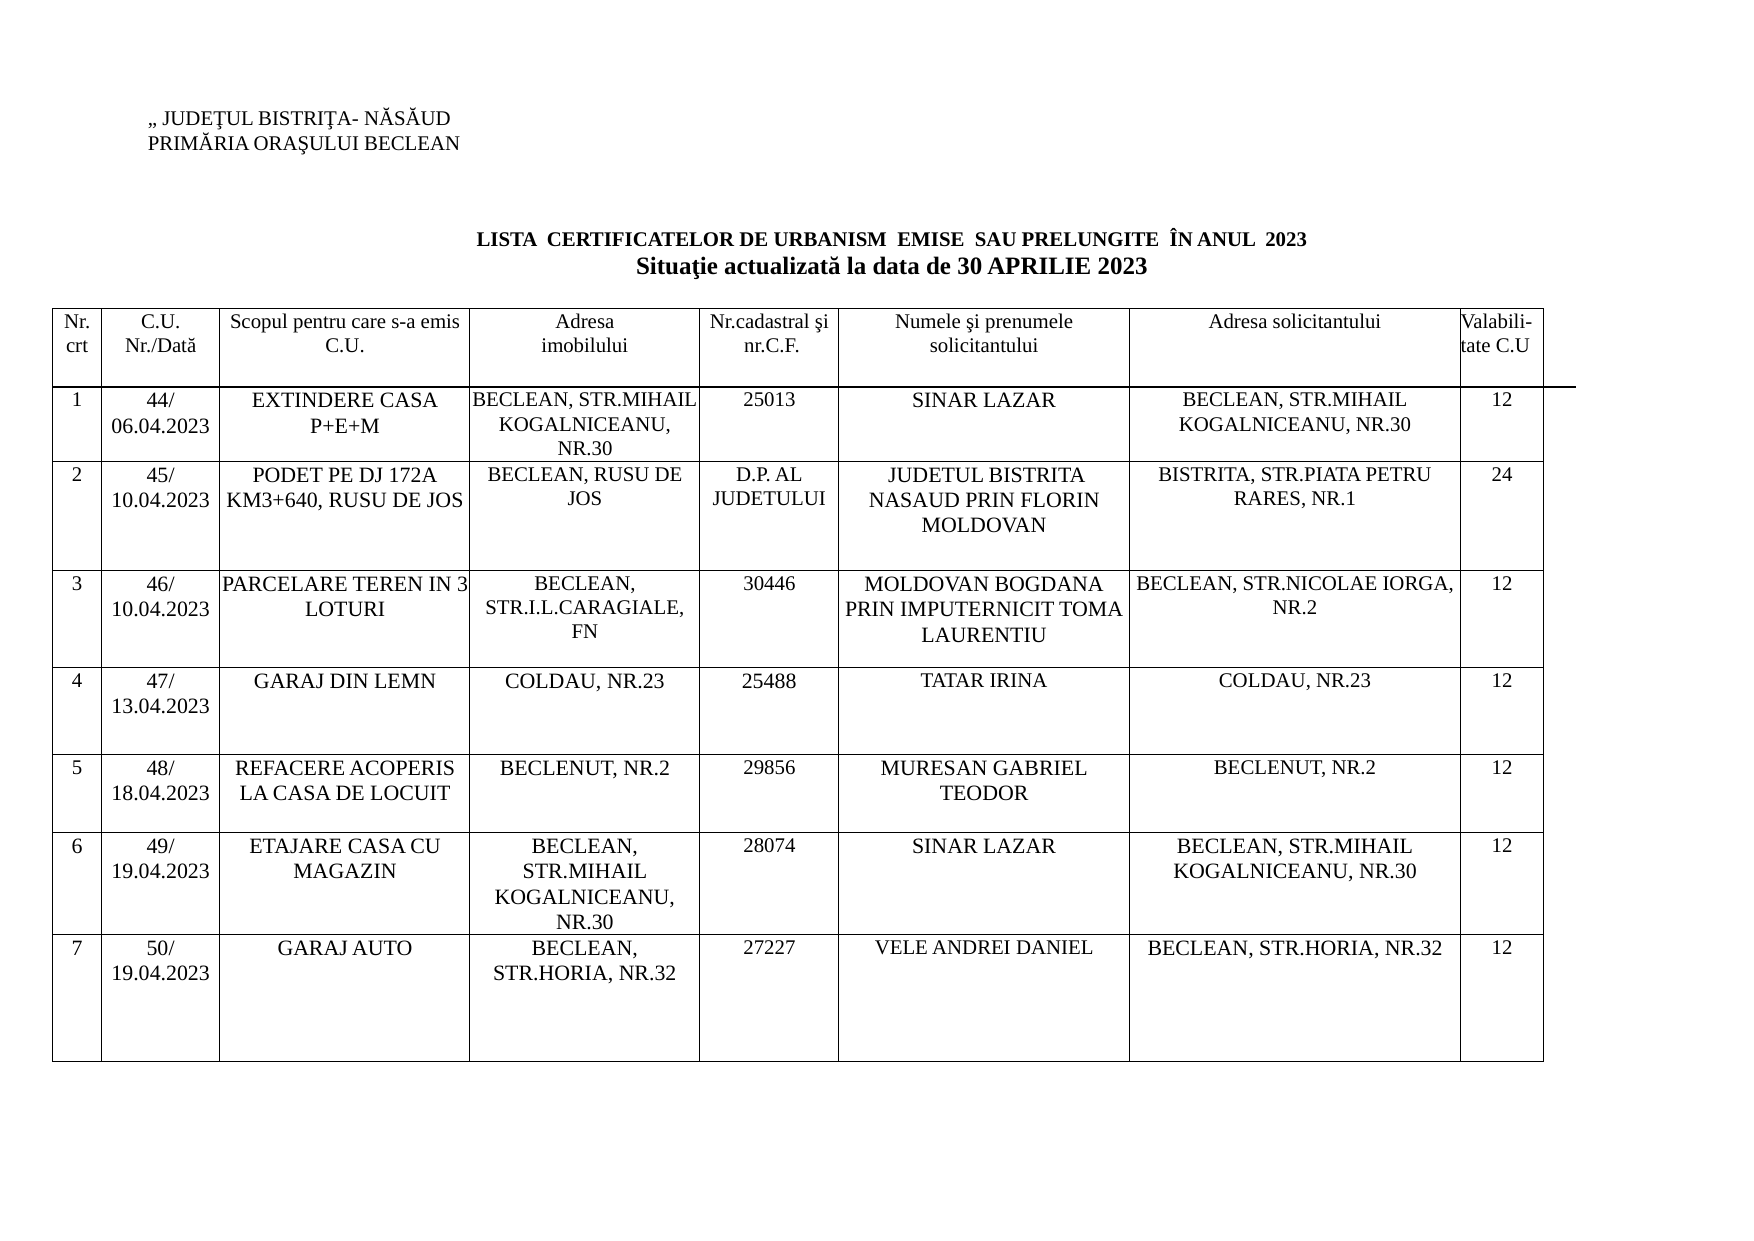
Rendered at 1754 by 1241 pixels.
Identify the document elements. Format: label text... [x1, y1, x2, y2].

table_cell MURESAN GABRIEL TEODOR [839, 755, 1129, 832]
text Situaţie actualizată la data de 30 APRILIE 2023 [148, 251, 1636, 279]
table_cell 28074 [700, 833, 838, 934]
table_cell BECLEAN, STR.MIHAIL KOGALNICEANU, NR.30 [1130, 388, 1460, 461]
table_cell VELE ANDREI DANIEL [839, 935, 1129, 1061]
table_cell 12 [1461, 388, 1543, 461]
table_header [1544, 308, 1576, 386]
table_cell [1544, 667, 1576, 754]
table_cell D.P. AL JUDETULUI [700, 462, 838, 570]
table_cell BISTRITA, STR.PIATA PETRU RARES, NR.1 [1130, 462, 1460, 570]
table_cell 3 [53, 571, 101, 667]
table_cell 48/ 18.04.2023 [102, 755, 219, 832]
table_header C.U. Nr./Dată [102, 309, 219, 386]
table_cell BECLEAN, STR.MIHAIL KOGALNICEANU, NR.30 [1130, 833, 1460, 934]
table_cell REFACERE ACOPERIS LA CASA DE LOCUIT [220, 755, 469, 832]
table_header Nr.cadastral şi nr.C.F. [700, 309, 838, 386]
table_cell 5 [53, 755, 101, 832]
table_cell 6 [53, 833, 101, 934]
table_cell 50/ 19.04.2023 [102, 935, 219, 1061]
table_cell 27227 [700, 935, 838, 1061]
text LISTA CERTIFICATELOR DE URBANISM EMISE SAU PRELUNGITE ÎN ANUL 2023 [148, 227, 1636, 251]
table_cell COLDAU, NR.23 [470, 668, 699, 754]
table_cell 44/ 06.04.2023 [102, 388, 219, 461]
table_cell MOLDOVAN BOGDANA PRIN IMPUTERNICIT TOMA LAURENTIU [839, 571, 1129, 667]
table_cell GARAJ AUTO [220, 935, 469, 1061]
table_cell 1 [53, 388, 101, 461]
table_cell GARAJ DIN LEMN [220, 668, 469, 754]
text „ JUDEŢUL BISTRIŢA- NĂSĂUD [148, 106, 1636, 130]
table_cell 2 [53, 462, 101, 570]
table_cell [1544, 388, 1576, 461]
table_header Scopul pentru care s-a emis C.U. [220, 309, 469, 386]
table_cell BECLEAN, RUSU DE JOS [470, 462, 699, 570]
table_cell BECLEAN, STR.I.L.CARAGIALE, FN [470, 571, 699, 667]
text PRIMĂRIA ORAŞULUI BECLEAN [148, 130, 1636, 154]
table_cell 12 [1461, 571, 1543, 667]
table_header Numele şi prenumele solicitantului [839, 309, 1129, 386]
table_cell BECLEAN, STR.MIHAIL KOGALNICEANU, NR.30 [470, 833, 699, 934]
table_cell BECLEAN, STR.NICOLAE IORGA, NR.2 [1130, 571, 1460, 667]
table_cell 4 [53, 668, 101, 754]
table_cell 12 [1461, 755, 1543, 832]
table_cell BECLEAN, STR.MIHAIL KOGALNICEANU, NR.30 [470, 388, 699, 461]
table_header Adresa imobilului [470, 309, 699, 386]
table_cell [1544, 570, 1576, 667]
table_cell 30446 [700, 571, 838, 667]
table_cell 45/ 10.04.2023 [102, 462, 219, 570]
table_cell 29856 [700, 755, 838, 832]
table_cell EXTINDERE CASA P+E+M [220, 388, 469, 461]
table_cell JUDETUL BISTRITA NASAUD PRIN FLORIN MOLDOVAN [839, 462, 1129, 570]
table_cell 25013 [700, 388, 838, 461]
table_header Adresa solicitantului [1130, 309, 1460, 386]
table_cell BECLENUT, NR.2 [470, 755, 699, 832]
table_cell 24 [1461, 462, 1543, 570]
table_cell [1544, 832, 1576, 934]
table_header Nr. crt [53, 309, 101, 386]
table_cell 47/ 13.04.2023 [102, 668, 219, 754]
table_cell 46/ 10.04.2023 [102, 571, 219, 667]
table_cell 12 [1461, 833, 1543, 934]
table_cell 12 [1461, 668, 1543, 754]
table_header Valabili-tate C.U [1461, 309, 1543, 386]
table_cell ETAJARE CASA CU MAGAZIN [220, 833, 469, 934]
table_cell BECLEAN, STR.HORIA, NR.32 [1130, 935, 1460, 1061]
table_cell 49/ 19.04.2023 [102, 833, 219, 934]
table_cell COLDAU, NR.23 [1130, 668, 1460, 754]
table_cell BECLEAN, STR.HORIA, NR.32 [470, 935, 699, 1061]
table_cell PARCELARE TEREN IN 3 LOTURI [220, 571, 469, 667]
table_cell 25488 [700, 668, 838, 754]
table_cell [1544, 934, 1576, 1061]
table_cell 12 [1461, 935, 1543, 1061]
table_cell TATAR IRINA [839, 668, 1129, 754]
table_cell SINAR LAZAR [839, 833, 1129, 934]
table_cell [1544, 461, 1576, 570]
table_cell PODET PE DJ 172A KM3+640, RUSU DE JOS [220, 462, 469, 570]
table_cell BECLENUT, NR.2 [1130, 755, 1460, 832]
table_cell 7 [53, 935, 101, 1061]
table_cell [1544, 754, 1576, 832]
table_cell SINAR LAZAR [839, 388, 1129, 461]
